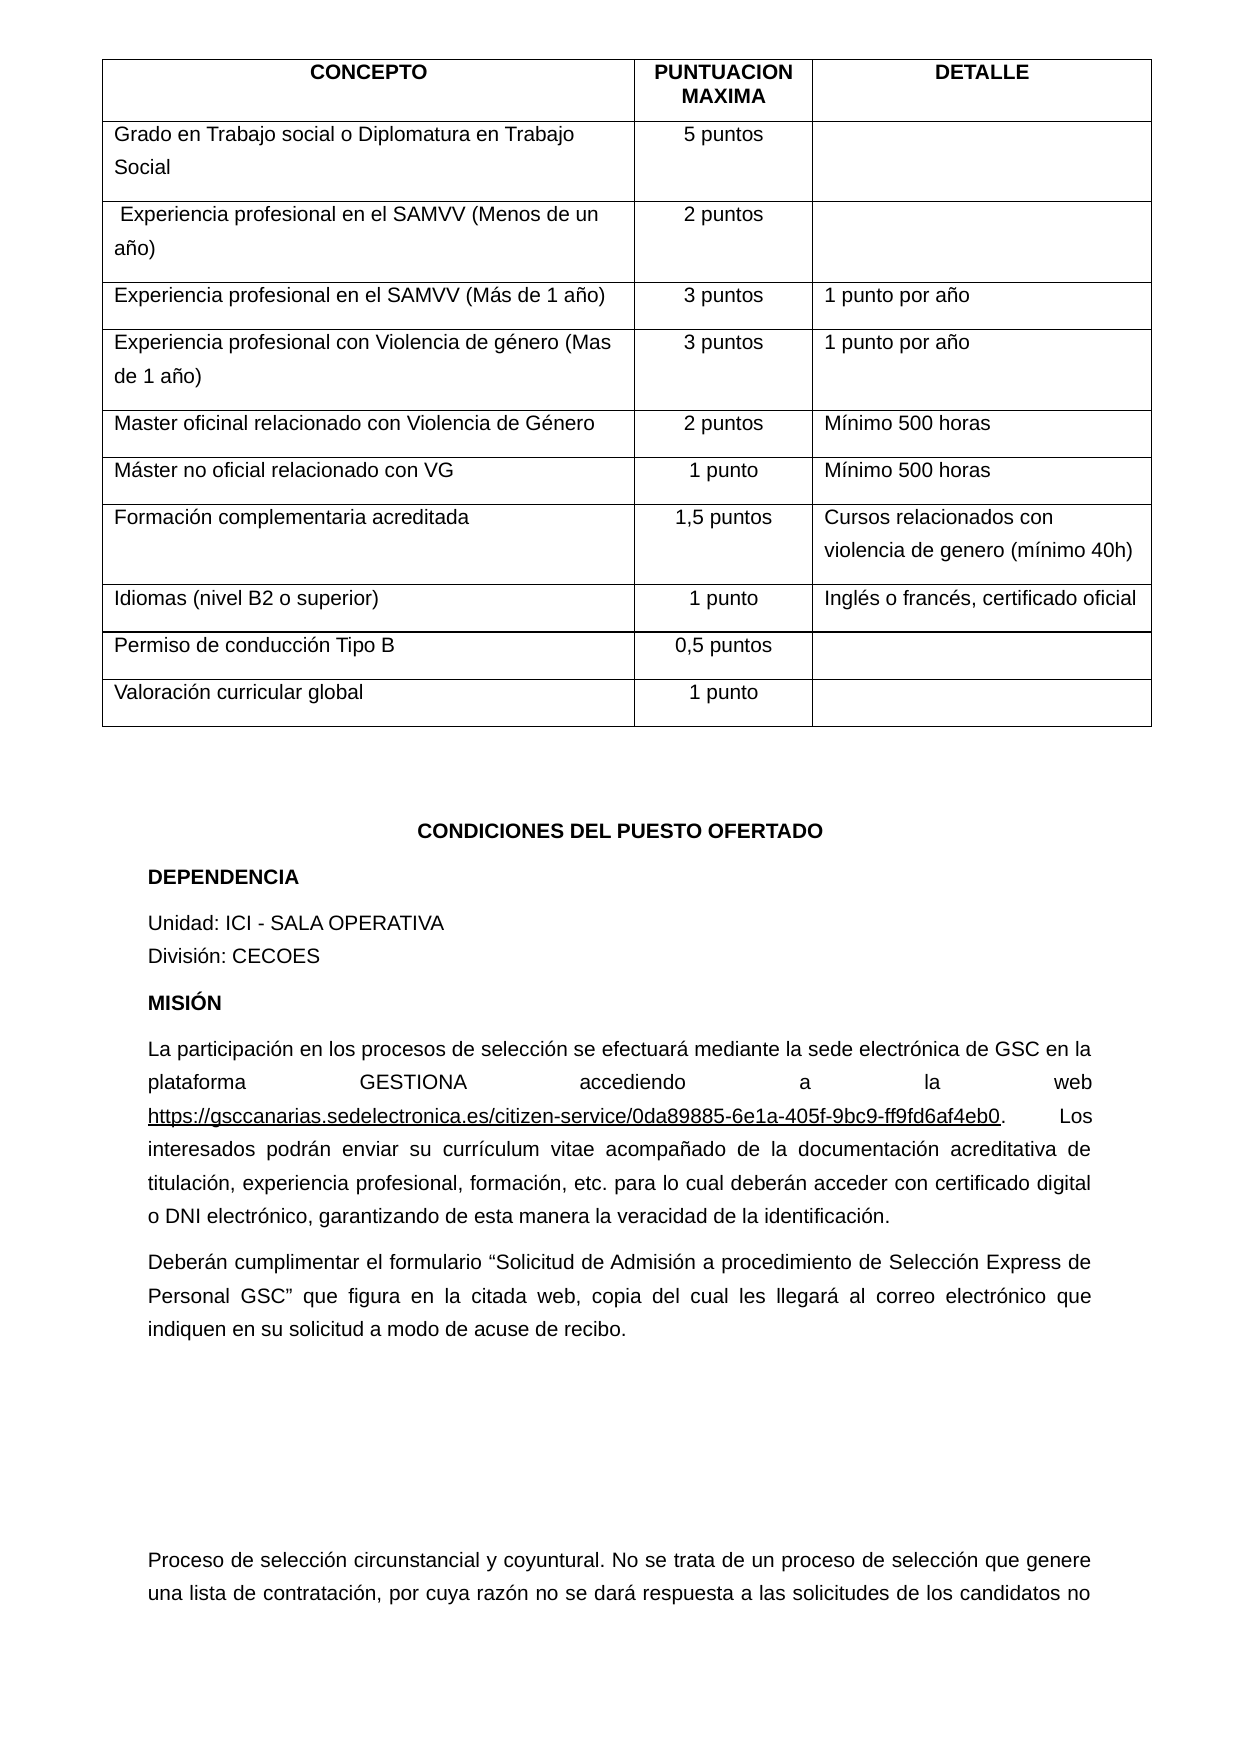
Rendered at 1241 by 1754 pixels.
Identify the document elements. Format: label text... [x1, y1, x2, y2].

table_cell Formación complementaria acreditada [103, 505, 634, 584]
table_cell Experiencia profesional con Violencia de género (Mas de 1 año) [103, 330, 634, 409]
table_header PUNTUACION MAXIMA [635, 60, 812, 121]
table_header CONCEPTO [103, 60, 634, 121]
table_cell 3 puntos [635, 330, 812, 409]
table_cell 1 punto por año [813, 330, 1151, 409]
table_header DETALLE [813, 60, 1151, 121]
table_cell 1 punto [635, 458, 812, 504]
table_cell [813, 122, 1151, 201]
table_cell 1 punto por año [813, 283, 1151, 329]
table_cell 1 punto [635, 585, 812, 631]
table_cell Experiencia profesional en el SAMVV (Más de 1 año) [103, 283, 634, 329]
table_cell Mínimo 500 horas [813, 411, 1151, 457]
table_cell Máster no oficial relacionado con VG [103, 458, 634, 504]
table_cell 2 puntos [635, 411, 812, 457]
table_cell 0,5 puntos [635, 633, 812, 678]
table_cell Mínimo 500 horas [813, 458, 1151, 504]
table_cell [813, 680, 1151, 726]
table_cell Grado en Trabajo social o Diplomatura en Trabajo Social [103, 122, 634, 201]
table_cell [813, 633, 1151, 678]
table_cell Valoración curricular global [103, 680, 634, 726]
table_cell Experiencia profesional en el SAMVV (Menos de un año) [103, 202, 634, 282]
text MISIÓN [148, 990, 1093, 1014]
table_cell [813, 202, 1151, 282]
table_cell 1 punto [635, 680, 812, 726]
text Unidad: ICI - SALA OPERATIVA División: CECOES [148, 911, 1093, 968]
table_cell Master oficinal relacionado con Violencia de Género [103, 411, 634, 457]
table_cell 2 puntos [635, 202, 812, 282]
table_cell 3 puntos [635, 283, 812, 329]
text CONDICIONES DEL PUESTO OFERTADO [148, 819, 1093, 843]
table_cell 5 puntos [635, 122, 812, 201]
text DEPENDENCIA [148, 865, 1093, 889]
table_cell Cursos relacionados con violencia de genero (mínimo 40h) [813, 505, 1151, 584]
text Proceso de selección circunstancial y coyuntural. No se trata de un proceso de selección que genere una lista de contratación, por cuya razón no se dará respuesta a las solicitudes de los candidatos no [148, 1547, 1093, 1605]
text La participación en los procesos de selección se efectuará mediante la sede electrónica de GSC en la plataforma GESTIONA accediendo a la web https://gsccanarias.sedelectronica.es/citizen-service/0da89885-6e1a-405f-9bc9-ff9fd6af4eb0. Los interesados podrán enviar su currículum vitae acompañado de la documentación acreditativa de titulación, experiencia profesional, formación, etc. para lo cual deberán acceder con certificado digital o DNI electrónico, garantizando de esta manera la veracidad de la identificación. [148, 1036, 1093, 1228]
table_cell Permiso de conducción Tipo B [103, 633, 634, 678]
table_cell 1,5 puntos [635, 505, 812, 584]
table_cell Inglés o francés, certificado oficial [813, 585, 1151, 631]
text Deberán cumplimentar el formulario “Solicitud de Admisión a procedimiento de Selección Express de Personal GSC” que figura en la citada web, copia del cual les llegará al correo electrónico que indiquen en su solicitud a modo de acuse de recibo. [148, 1250, 1093, 1341]
table_cell Idiomas (nivel B2 o superior) [103, 585, 634, 631]
